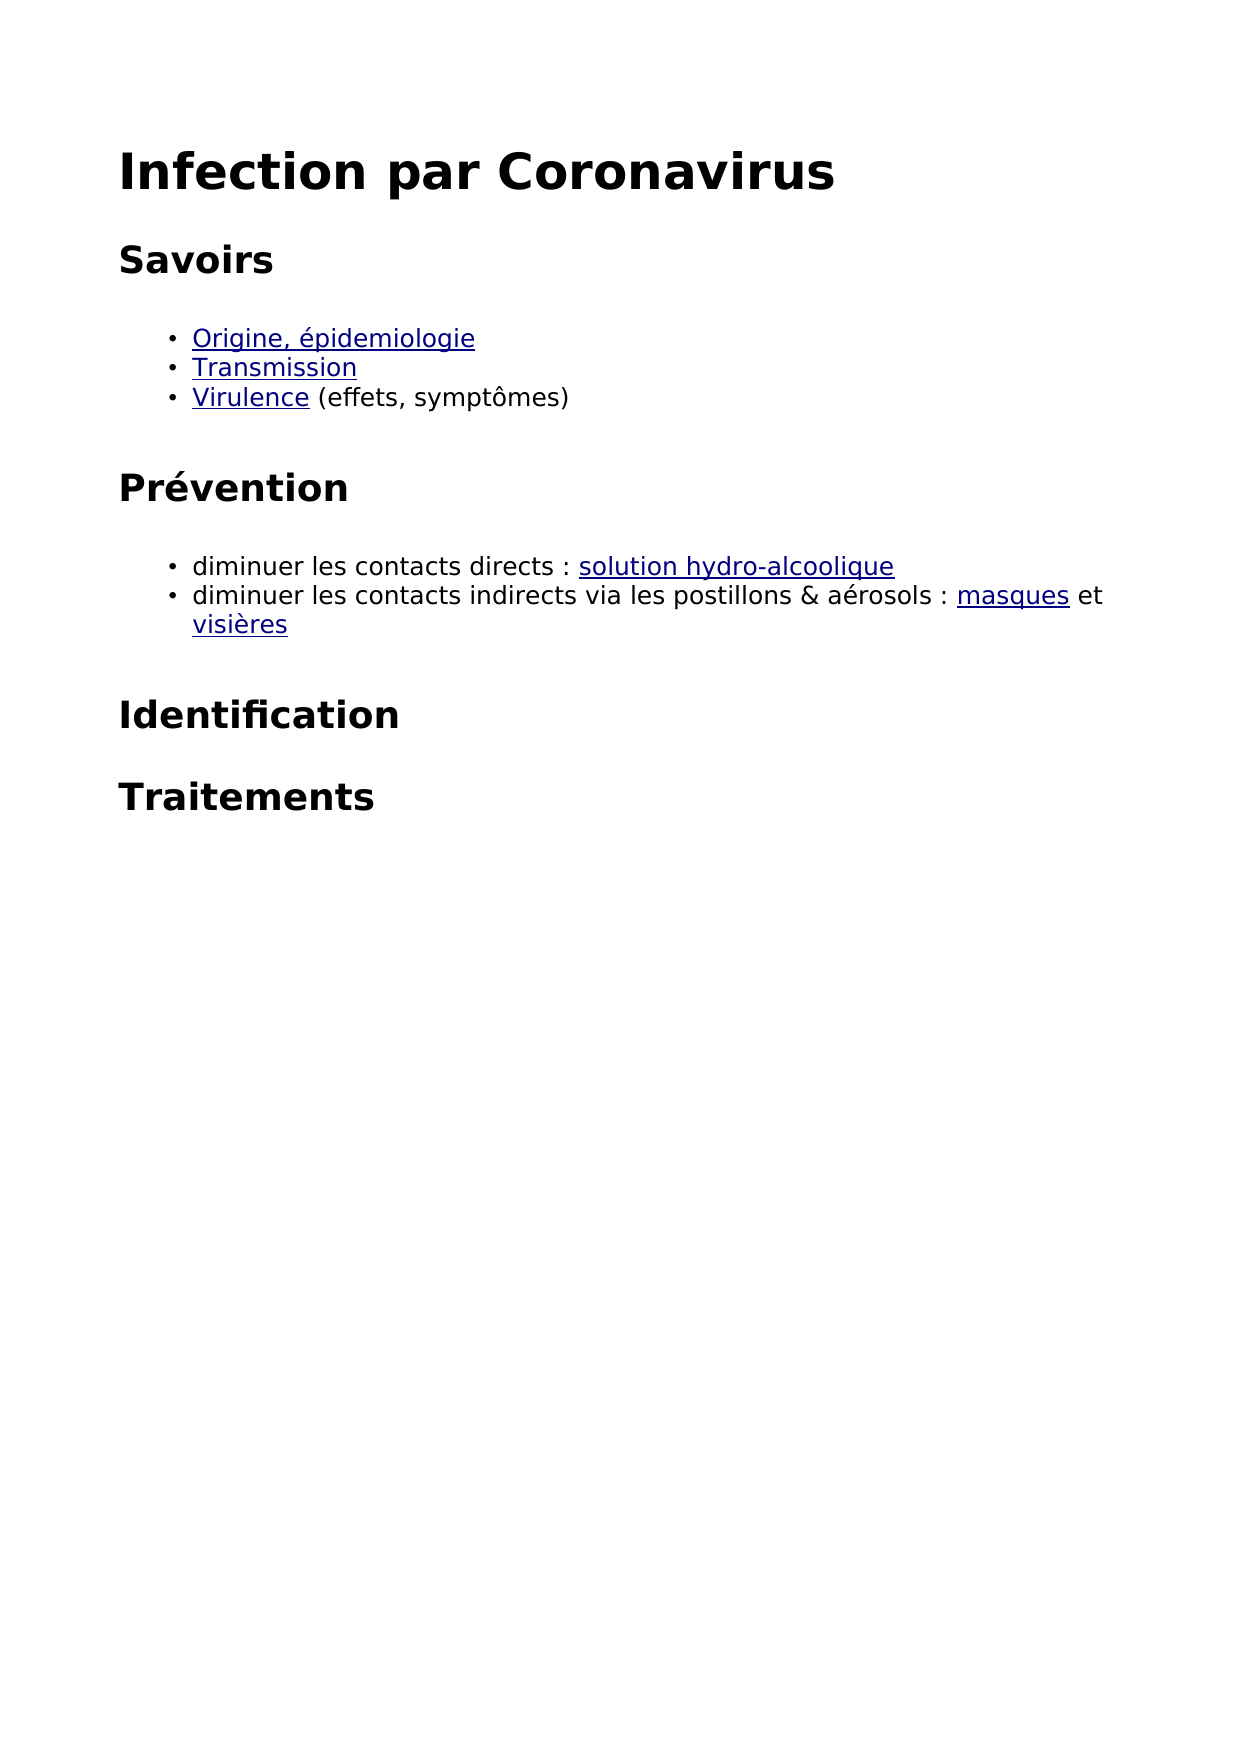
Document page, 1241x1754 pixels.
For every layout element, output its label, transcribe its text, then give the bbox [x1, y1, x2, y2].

list diminuer les contacts directs : solution hydro-alcoolique [177, 552, 1122, 581]
list diminuer les contacts indirects via les postillons & aérosols : masques et visières [177, 581, 1122, 639]
subtitle Prévention [118, 466, 1122, 510]
subtitle Traitements [118, 775, 1122, 819]
list Virulence (effets, symptômes) [177, 383, 1122, 412]
list Transmission [177, 354, 1122, 383]
subtitle Savoirs [118, 239, 1122, 282]
subtitle Identification [118, 694, 1122, 738]
list Origine, épidemiologie [177, 324, 1122, 354]
subtitle Infection par Coronavirus [118, 143, 1122, 201]
